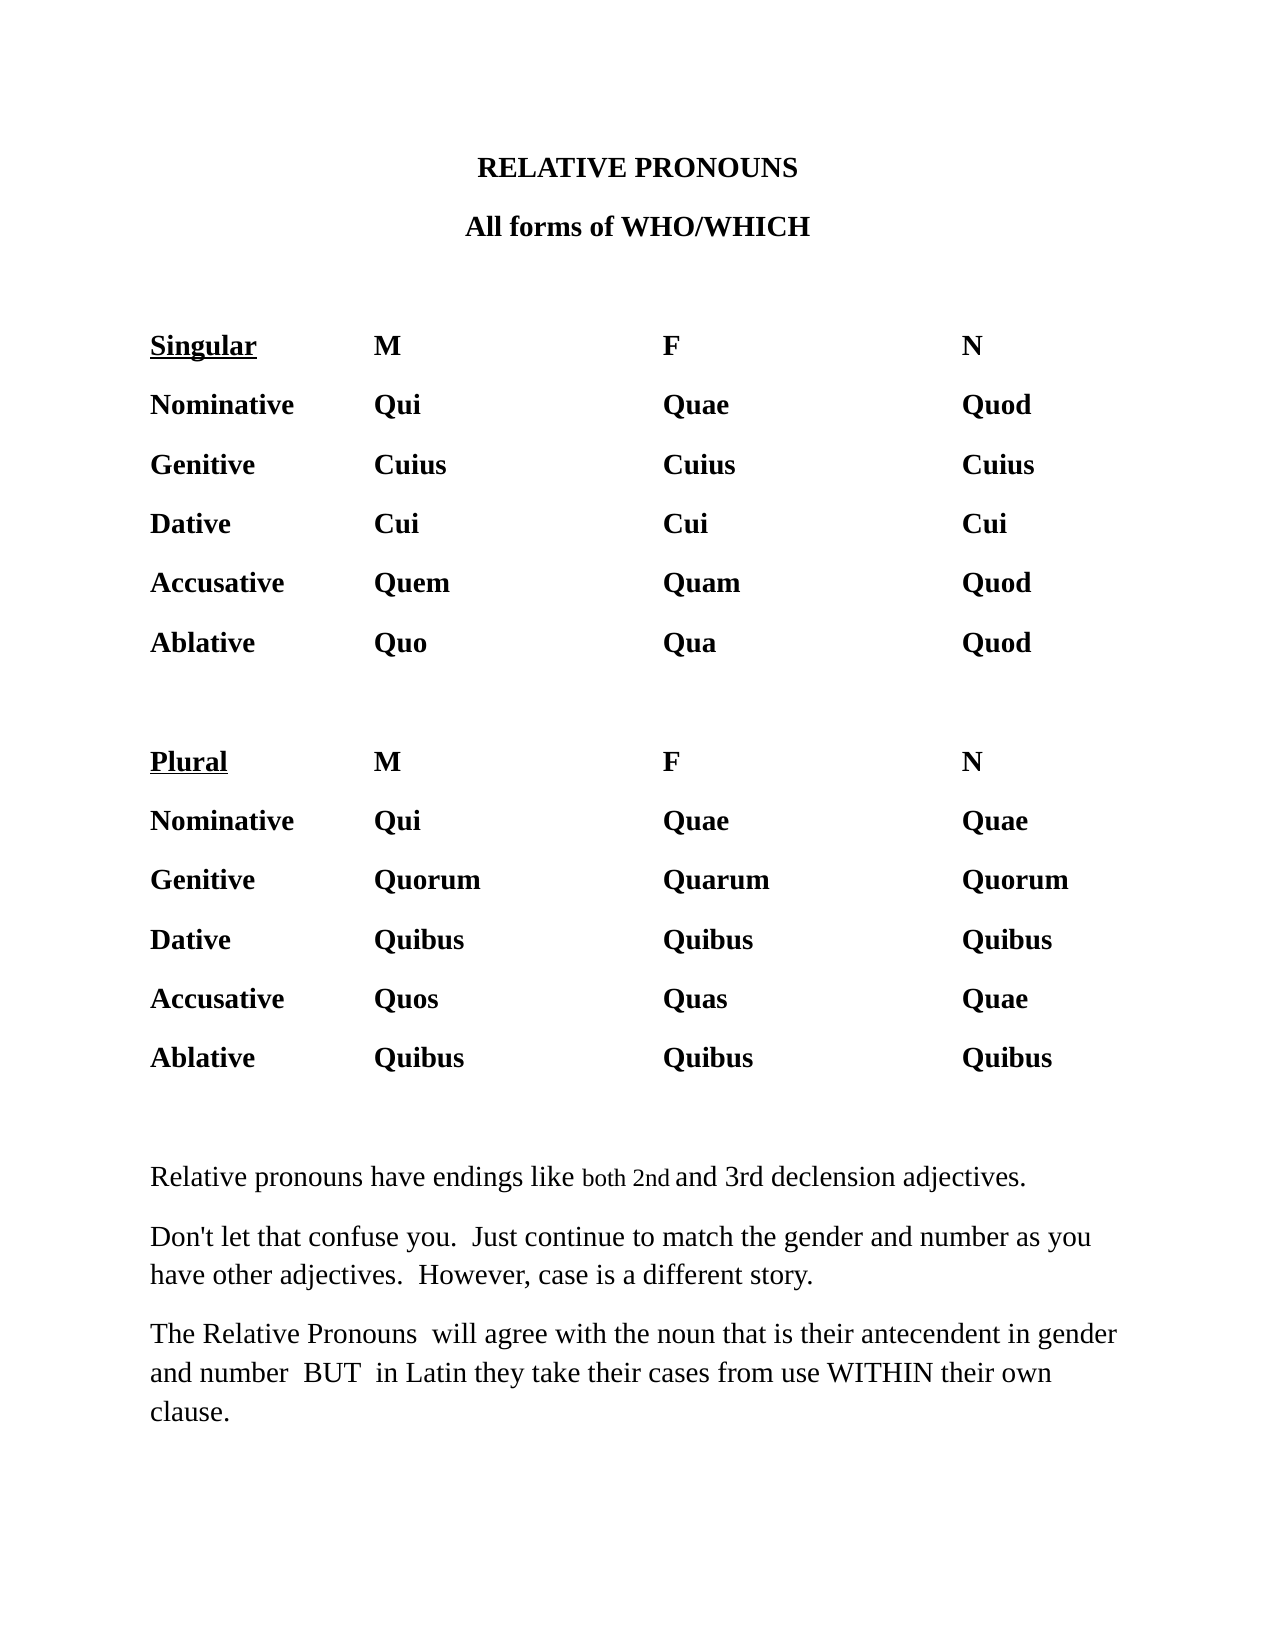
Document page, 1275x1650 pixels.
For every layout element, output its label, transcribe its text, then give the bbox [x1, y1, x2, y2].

text Don't let that confuse you. Just continue to match the gender and number as you have other adjectives. However, case is a different story. [150, 1219, 1125, 1291]
text Ablative Quibus Quibus Quibus [150, 1041, 1125, 1074]
text Relative pronouns have endings like both 2nd and 3rd declension adjectives. [150, 1159, 1125, 1193]
text Nominative Qui Quae Quae [150, 803, 1125, 837]
text All forms of WHO/WHICH [150, 209, 1125, 243]
text Dative Quibus Quibus Quibus [150, 922, 1125, 955]
text The Relative Pronouns will agree with the noun that is their antecendent in gender and number BUT in Latin they take their cases from use WITHIN their own clause. [150, 1317, 1125, 1427]
text Plural M F N [150, 744, 1125, 777]
text Genitive Cuius Cuius Cuius [150, 447, 1125, 480]
text RELATIVE PRONOUNS [150, 150, 1125, 183]
text Accusative Quem Quam Quod [150, 566, 1125, 599]
text Accusative Quos Quas Quae [150, 981, 1125, 1015]
text Dative Cui Cui Cui [150, 506, 1125, 540]
text Ablative Quo Qua Quod [150, 625, 1125, 658]
text Genitive Quorum Quarum Quorum [150, 862, 1125, 896]
text Nominative Qui Quae Quod [150, 387, 1125, 421]
text Singular M F N [150, 328, 1125, 362]
